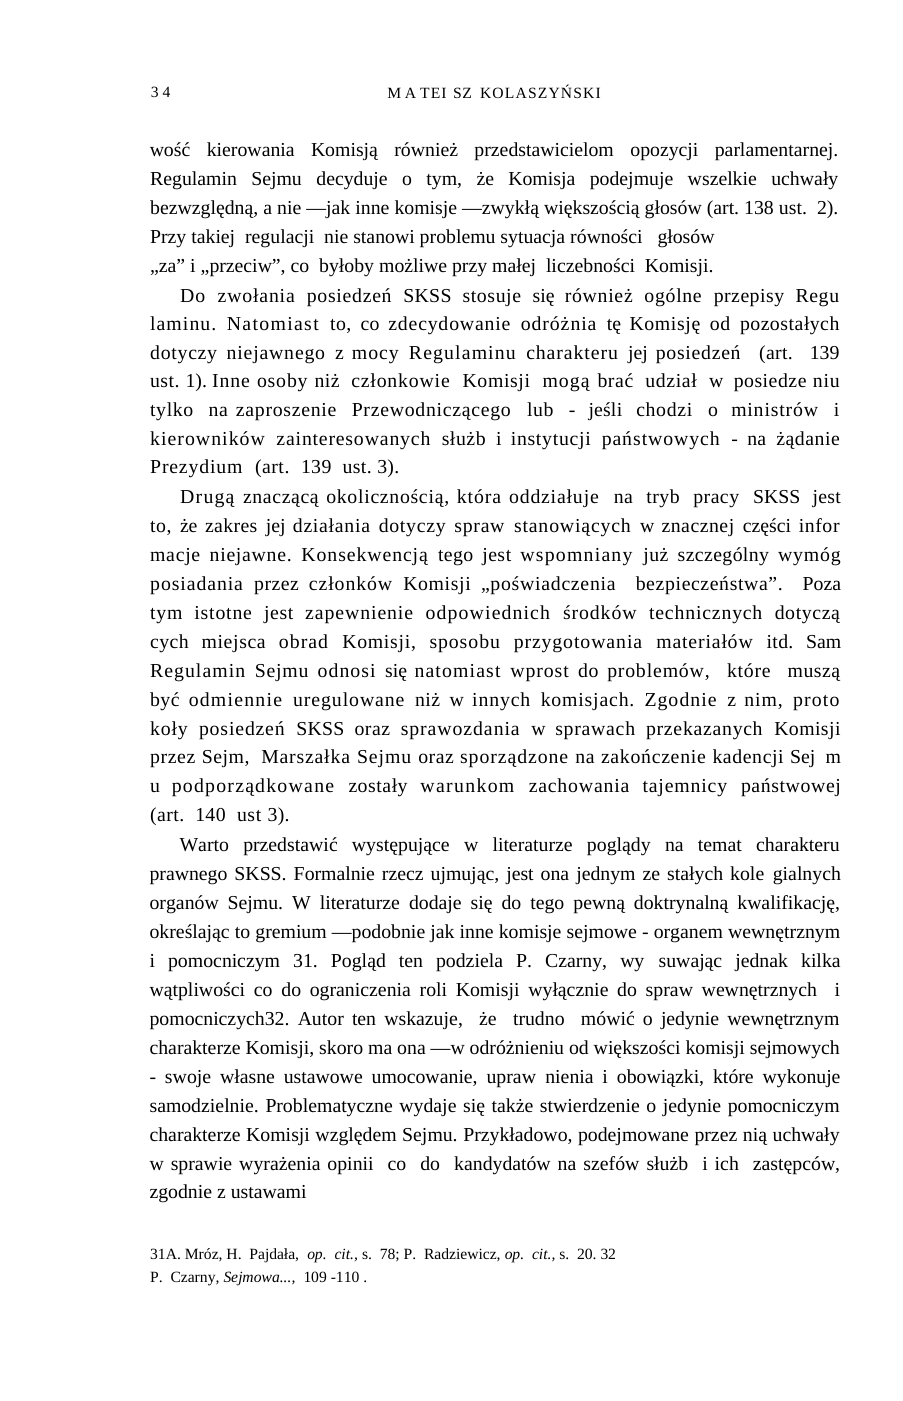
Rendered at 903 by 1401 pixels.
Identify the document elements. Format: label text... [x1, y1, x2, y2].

picture [0, 0, 902, 1400]
text wość kierowania Komisją również przedstawicielom opozycji parlamentarnej. Regulamin Sejmu decyduje o tym, że Komisja podejmuje wszelkie uchwały bezwzględną, a nie —jak inne komisje —zwykłą większością głosów (art. 138 ust. 2). Przy takiej regulacji nie stanowi problemu sytuacja równości głosów [149, 138, 839, 248]
text Drugą znaczącą okolicznością, która oddziałuje na tryb pracy SKSS jest to, że zakres jej działania dotyczy spraw stanowiących w znacznej części infor­ macje niejawne. Konsekwencją tego jest wspomniany już szczególny wymóg posiadania przez członków Komisji „poświadczenia bezpieczeństwa”. Poza tym istotne jest zapewnienie odpowiednich środków technicznych dotyczą­ cych miejsca obrad Komisji, sposobu przygotowania materiałów itd. Sam Regulamin Sejmu odnosi się natomiast wprost do problemów, które muszą być odmiennie uregulowane niż w innych komisjach. Zgodnie z nim, proto­ koły posiedzeń SKSS oraz sprawozdania w sprawach przekazanych Komisji przez Sejm, Marszałka Sejmu oraz sporządzone na zakończenie kadencji Sej­ m u podporządkowane zostały warunkom zachowania tajemnicy państwowej (art. 140 ust 3). [150, 485, 841, 826]
text „za” i „przeciw”, co byłoby możliwe przy małej liczebności Komisji. [150, 254, 901, 277]
text Warto przedstawić występujące w literaturze poglądy na temat charakteru prawnego SKSS. Formalnie rzecz ujmując, jest ona jednym ze stałych kole­ gialnych organów Sejmu. W literaturze dodaje się do tego pewną doktrynalną kwalifikację, określając to gremium —podobnie jak inne komisje sejmowe - organem wewnętrznym i pomocniczym 31. Pogląd ten podziela P. Czarny, wy­ suwając jednak kilka wątpliwości co do ograniczenia roli Komisji wyłącznie do spraw wewnętrznych i pomocniczych32. Autor ten wskazuje, że trudno mówić o jedynie wewnętrznym charakterze Komisji, skoro ma ona —w odróżnieniu od większości komisji sejmowych - swoje własne ustawowe umocowanie, upraw­ nienia i obowiązki, które wykonuje samodzielnie. Problematyczne wydaje się także stwierdzenie o jedynie pomocniczym charakterze Komisji względem Sejmu. Przykładowo, podejmowane przez nią uchwały w sprawie wyrażenia opinii co do kandydatów na szefów służb i ich zastępców, zgodnie z ustawami [149, 833, 841, 1203]
text 31A. Mróz, H. Pajdała, op. cit., s. 78; P. Radziewicz, op. cit., s. 20. 32 P. Czarny, Sejmowa..., 109 -110 . [150, 1245, 627, 1286]
text Do zwołania posiedzeń SKSS stosuje się również ogólne przepisy Regu­ laminu. Natomiast to, co zdecydowanie odróżnia tę Komisję od pozostałych dotyczy niejawnego z mocy Regulaminu charakteru jej posiedzeń (art. 139 ust. 1). Inne osoby niż członkowie Komisji mogą brać udział w posiedze­ niu tylko na zaproszenie Przewodniczącego lub - jeśli chodzi o ministrów i kierowników zainteresowanych służb i instytucji państwowych - na żądanie Prezydium (art. 139 ust. 3). [150, 283, 840, 478]
text 3 4 M A TEI SZ KOLASZYŃSKI [151, 82, 901, 102]
